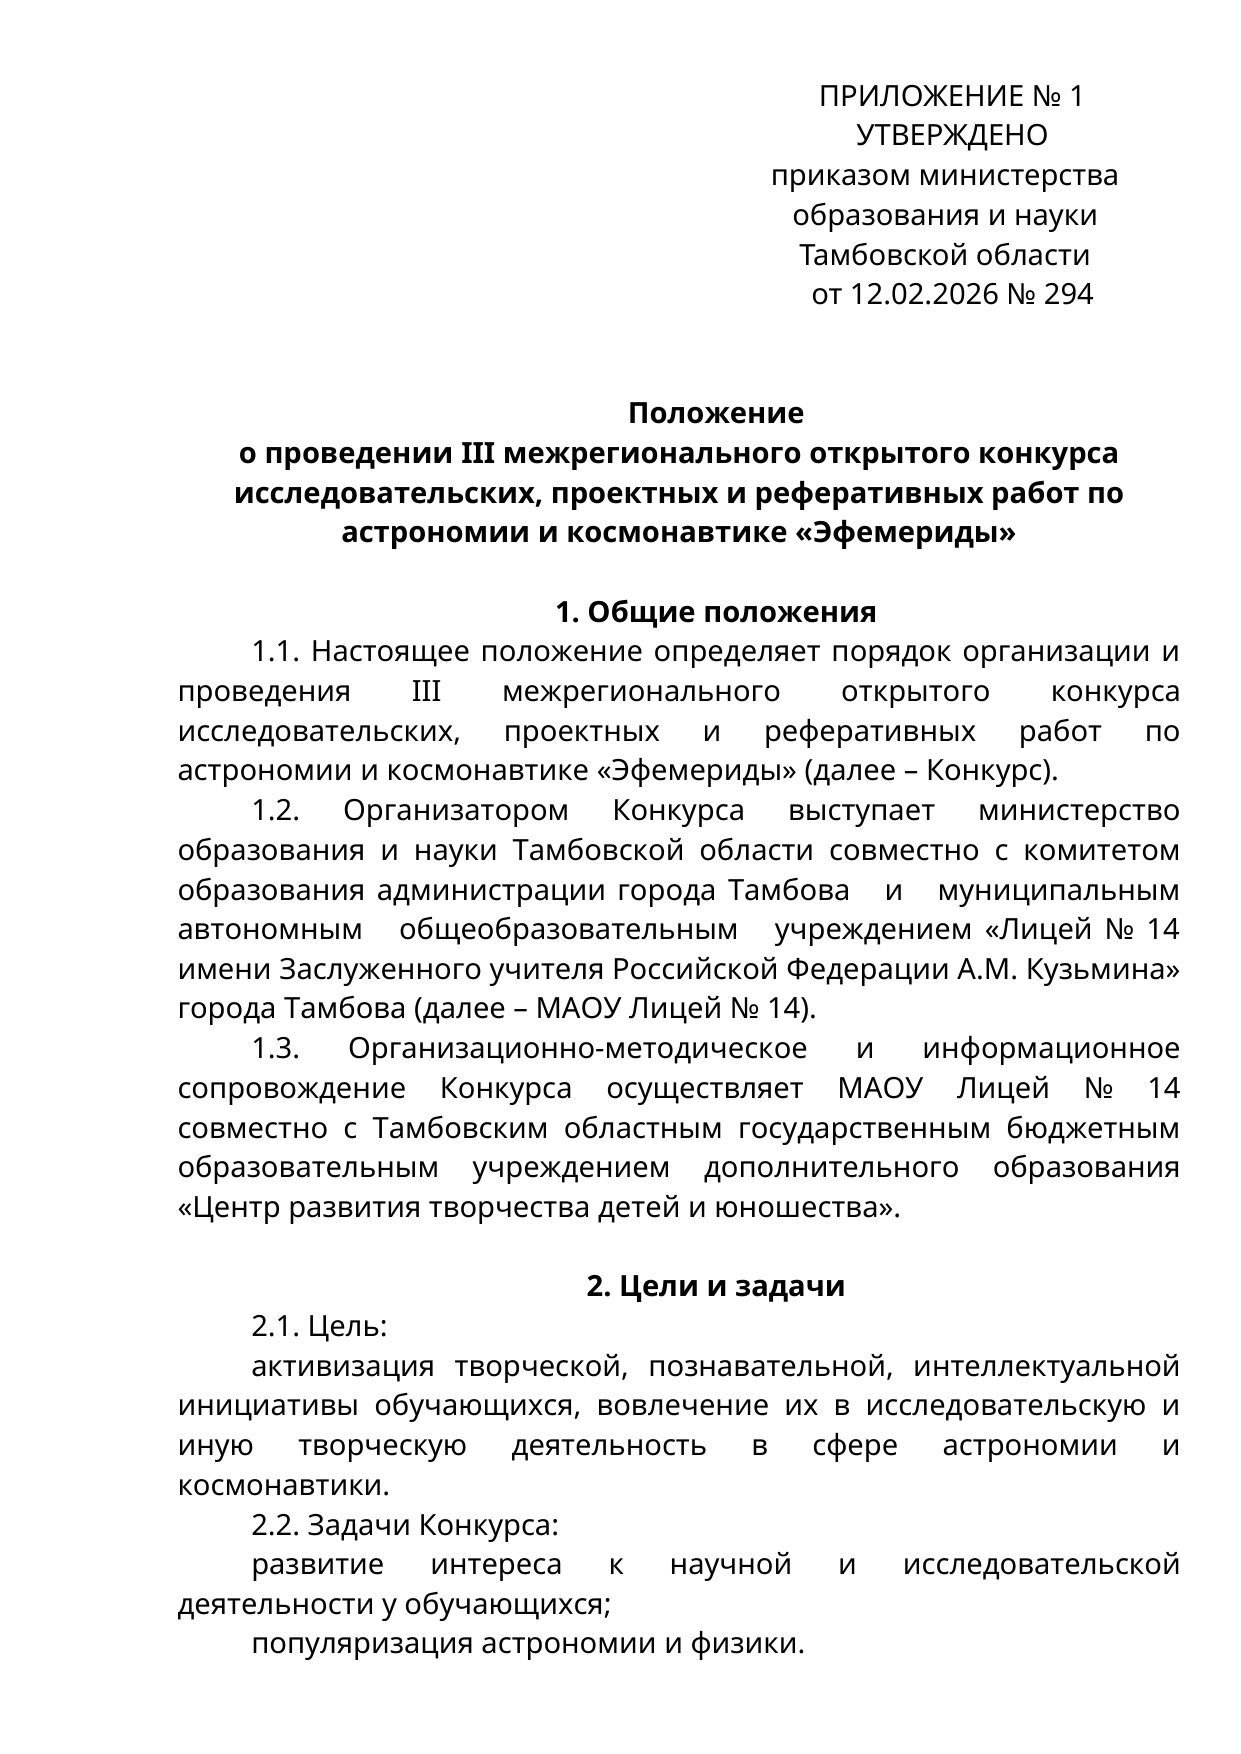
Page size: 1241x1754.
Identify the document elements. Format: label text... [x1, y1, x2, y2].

text развитие интереса к научной и исследовательской деятельности у обучающихся; [177, 1543, 1181, 1623]
text 2. Цели и задачи [251, 1266, 1181, 1305]
text Положение о проведении III межрегионального открытого конкурса исследовательских, проектных и реферативных работ по астрономии и космонавтике «Эфемериды» [177, 392, 1181, 551]
text 1. Общие положения [251, 591, 1181, 631]
text активизация творческой, познавательной, интеллектуальной инициативы обучающихся, вовлечение их в исследовательскую и иную творческую деятельность в сфере астрономии и космонавтики. [177, 1345, 1181, 1504]
text 1.3. Организационно-методическое и информационное сопровождение Конкурса осуществляет МАОУ Лицей № 14 совместно с Тамбовским областным государственным бюджетным образовательным учреждением дополнительного образования «Центр развития творчества детей и юношества». [177, 1027, 1181, 1226]
text Тамбовской области [709, 234, 1181, 273]
text 1.2. Организатором Конкурса выступает министерство образования и науки Тамбовской области совместно с комитетом образования администрации города Тамбова и муниципальным автономным общеобразовательным учреждением «Лицей № 14 имени Заслуженного учителя Российской Федерации А.М. Кузьмина» города Тамбова (далее – МАОУ Лицей № 14). [177, 789, 1181, 1027]
text от 12.02.2026 № 294 [723, 273, 1181, 313]
text популяризация астрономии и физики. [177, 1623, 1181, 1662]
text приказом министерства [709, 154, 1181, 194]
text 1.1. Настоящее положение определяет порядок организации и проведения III межрегионального открытого конкурса исследовательских, проектных и реферативных работ по астрономии и космонавтике «Эфемериды» (далее – Конкурс). [177, 631, 1181, 789]
text образования и науки [709, 194, 1181, 234]
text 2.2. Задачи Конкурса: [251, 1504, 1181, 1543]
text ПРИЛОЖЕНИЕ № 1 [723, 75, 1181, 115]
text 2.1. Цель: [251, 1305, 1181, 1345]
text УТВЕРЖДЕНО [723, 115, 1181, 154]
